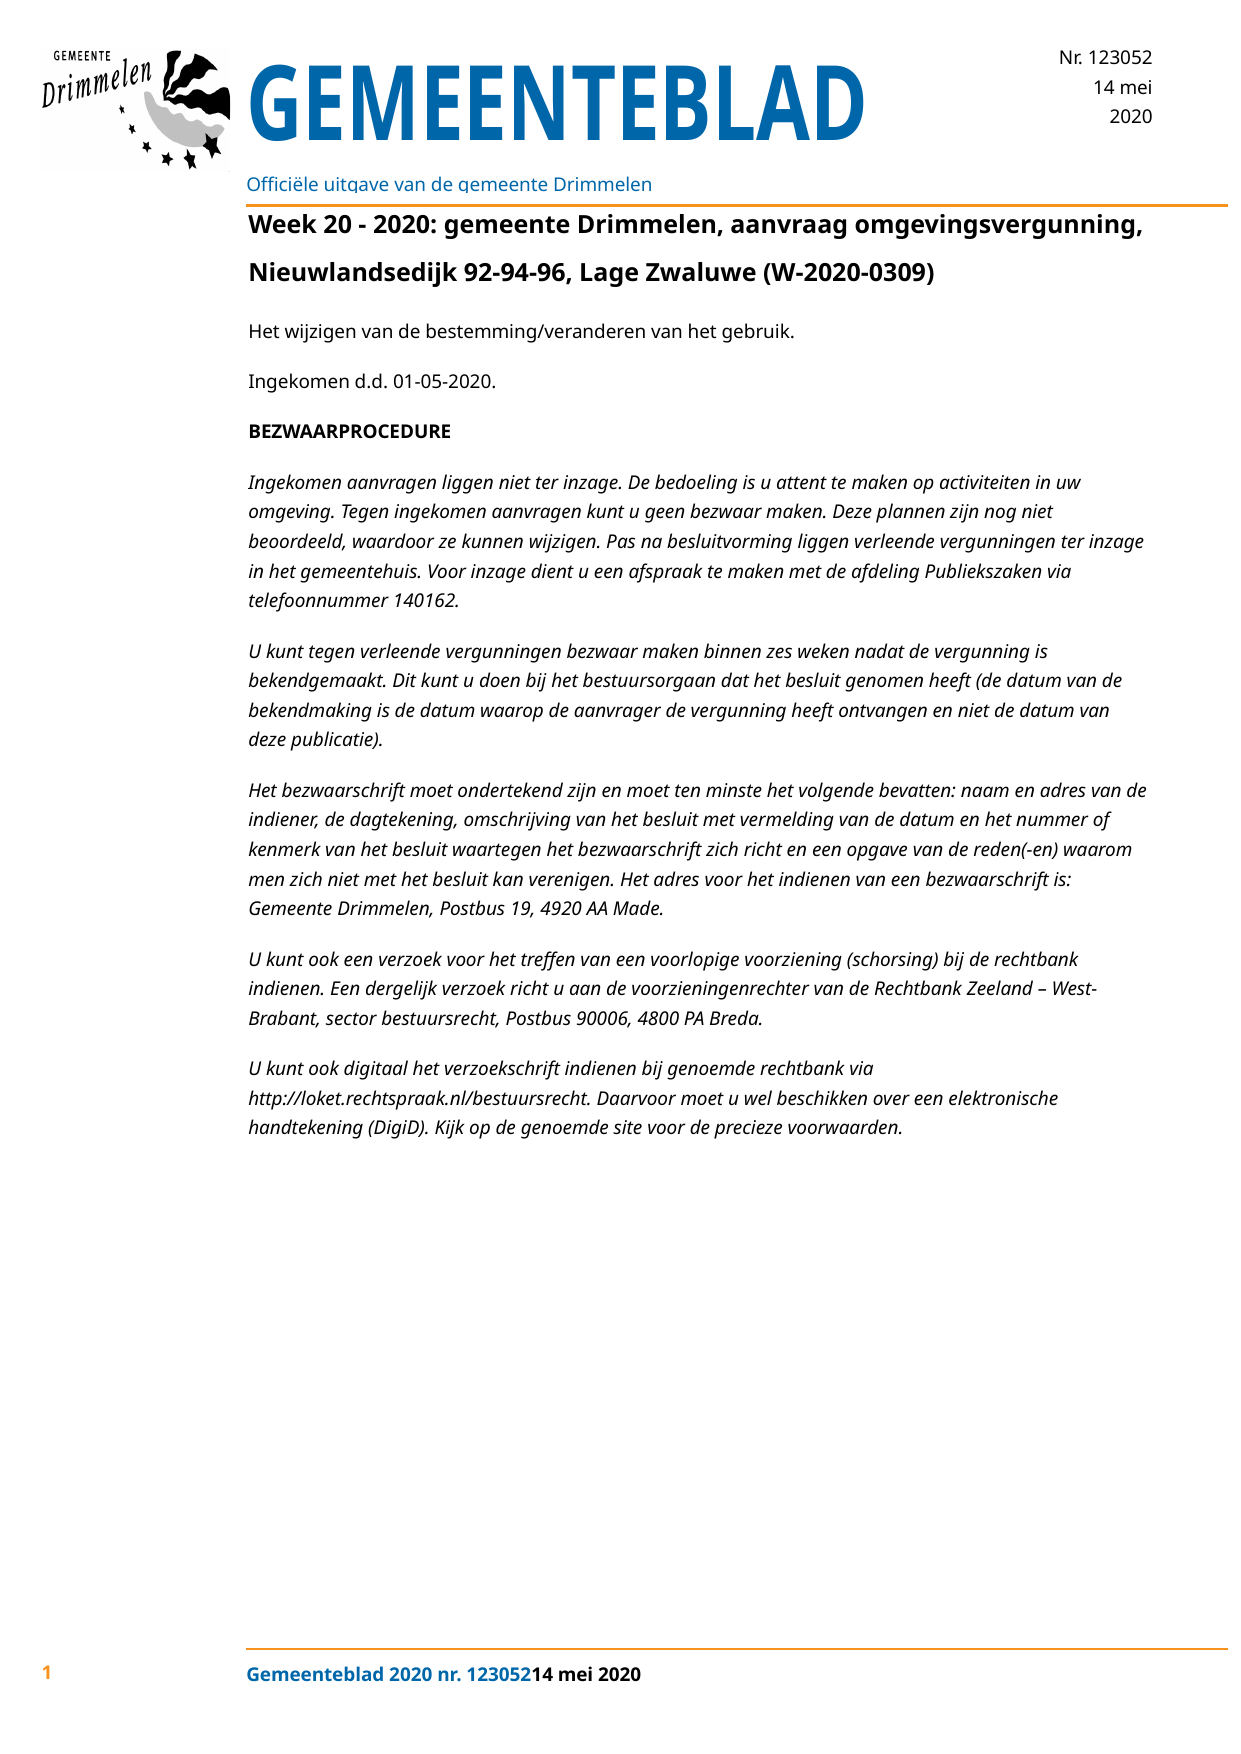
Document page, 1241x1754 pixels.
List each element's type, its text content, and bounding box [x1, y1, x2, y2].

text U kunt ook een verzoek voor het treffen van een voorlopige voorziening (schorsing) bij de rechtbank indienen. Een dergelijk verzoek richt u aan de voorzieningenrechter van de Rechtbank Zeeland – West-Brabant, sector bestuursrecht, Postbus 90006, 4800 PA Breda. [248, 946, 1152, 1031]
text U kunt ook digitaal het verzoekschrift indienen bij genoemde rechtbank via http://loket.rechtspraak.nl/bestuursrecht. Daarvoor moet u wel beschikken over een elektronische handtekening (DigiD). Kijk op de genoemde site voor de precieze voorwaarden. [248, 1055, 1152, 1140]
text Ingekomen d.d. 01-05-2020. [248, 368, 1152, 394]
text Het bezwaarschrift moet ondertekend zijn en moet ten minste het volgende bevatten: naam en adres van de indiener, de dagtekening, omschrijving van het besluit met vermelding van de datum en het nummer of kenmerk van het besluit waartegen het bezwaarschrift zich richt en een opgave van de reden(-en) waarom men zich niet met het besluit kan verenigen. Het adres voor het indienen van een bezwaarschrift is: Gemeente Drimmelen, Postbus 19, 4920 AA Made. [248, 777, 1152, 921]
picture [41, 47, 231, 172]
text U kunt tegen verleende vergunningen bezwaar maken binnen zes weken nadat de vergunning is bekendgemaakt. Dit kunt u doen bij het bestuursorgaan dat het besluit genomen heeft (de datum van de bekendmaking is de datum waarop de aanvrager de vergunning heeft ontvangen en niet de datum van deze publicatie). [248, 638, 1152, 752]
text Week 20 - 2020: gemeente Drimmelen, aanvraag omgevingsvergunning, Nieuwlandsedijk 92-94-96, Lage Zwaluwe (W-2020-0309) [248, 207, 1152, 288]
text Het wijzigen van de bestemming/veranderen van het gebruik. [248, 318, 1152, 344]
text BEZWAARPROCEDURE [248, 419, 1152, 444]
text Ingekomen aanvragen liggen niet ter inzage. De bedoeling is u attent te maken op activiteiten in uw omgeving. Tegen ingekomen aanvragen kunt u geen bezwaar maken. Deze plannen zijn nog niet beoordeeld, waardoor ze kunnen wijzigen. Pas na besluitvorming liggen verleende vergunningen ter inzage in het gemeentehuis. Voor inzage dient u een afspraak te maken met de afdeling Publiekszaken via telefoonnummer 140162. [248, 469, 1152, 613]
